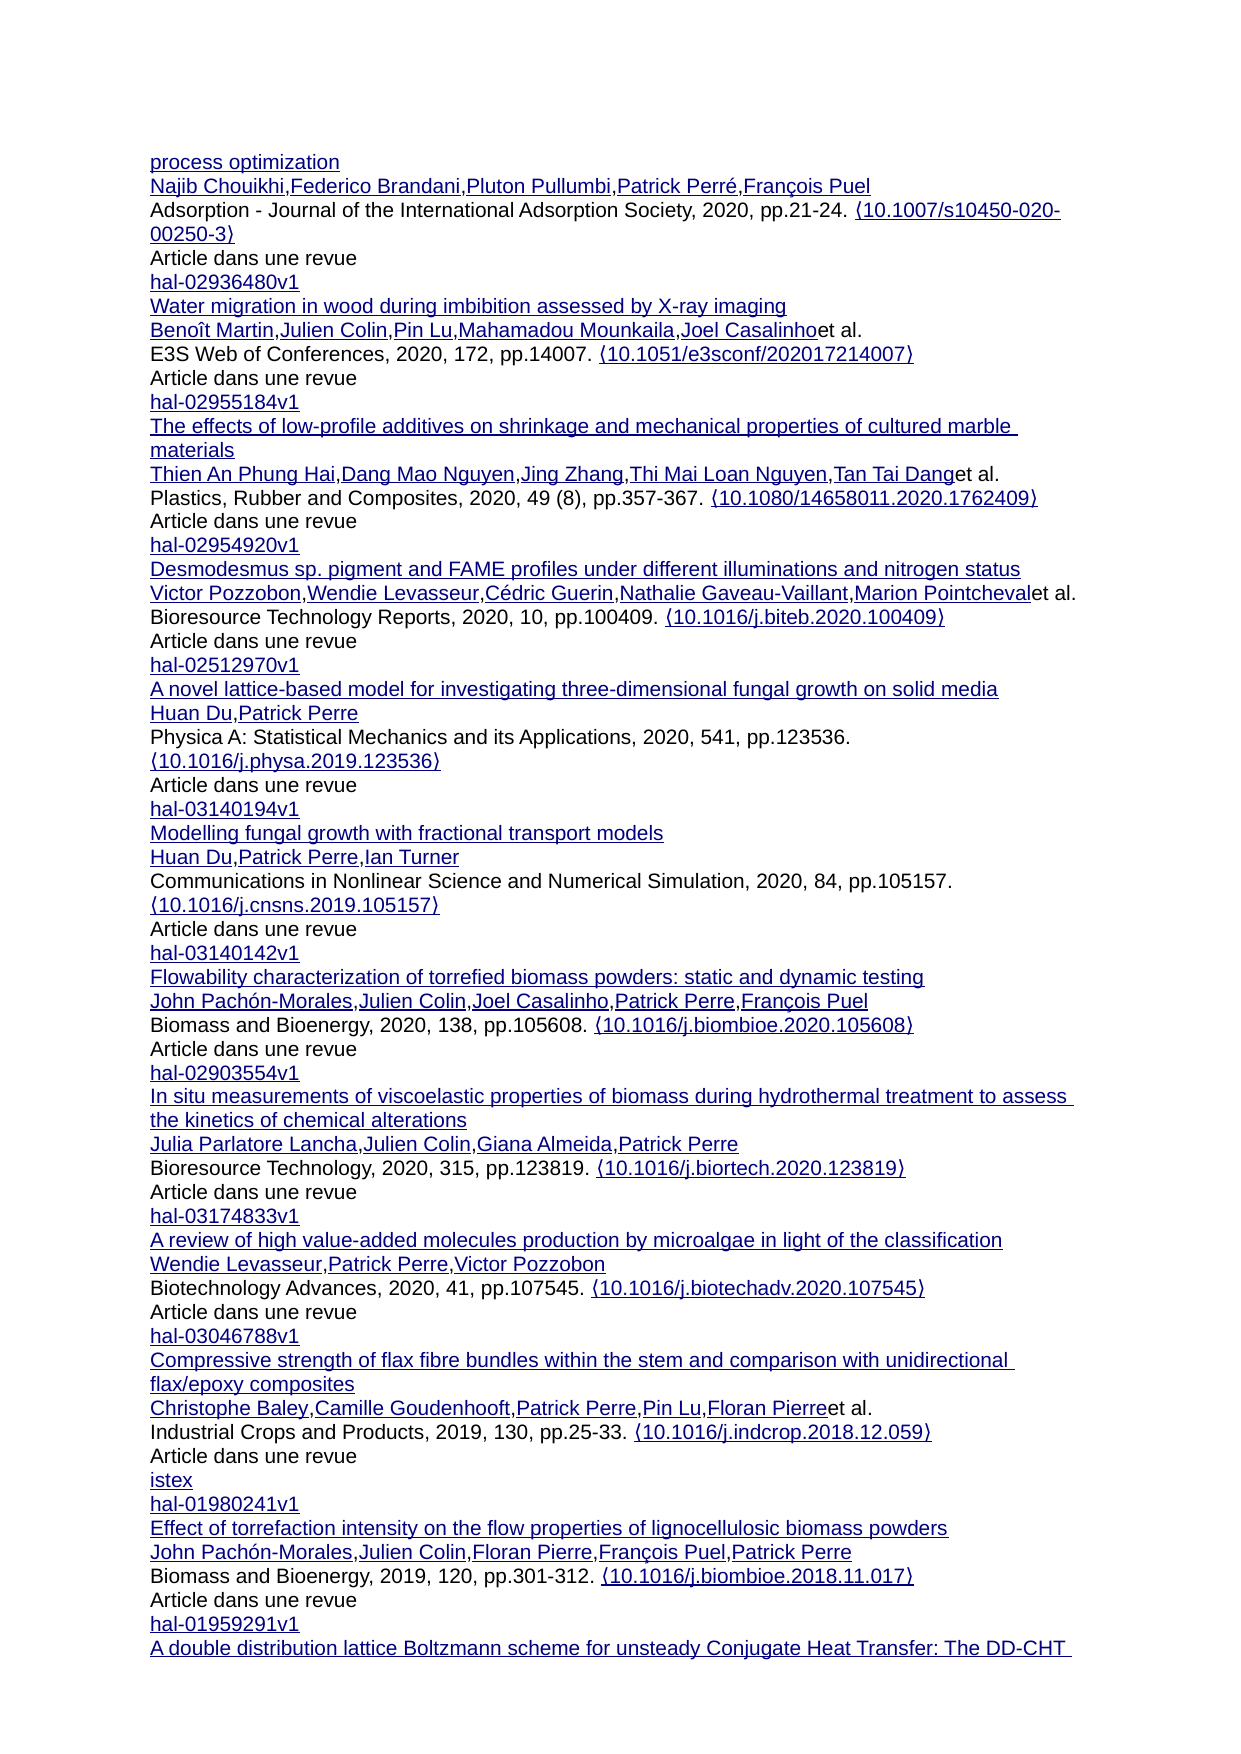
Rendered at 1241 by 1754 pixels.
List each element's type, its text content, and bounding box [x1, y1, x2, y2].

table_cell Flowability characterization of torrefied biomass powders: static and dynamic testing John Pachón-Morales,Julien Colin,Joel Casalinho,Patrick Perre,François Puel Biomass and Bioenergy, 2020, 138, pp.105608. ⟨10.1016/j.biombioe.2020.105608⟩ Article dans une revue hal-02903554v1 [150, 965, 1090, 1084]
table_cell In situ measurements of viscoelastic properties of biomass during hydrothermal treatment to assess the kinetics of chemical alterations Julia Parlatore Lancha,Julien Colin,Giana Almeida,Patrick Perre Bioresource Technology, 2020, 315, pp.123819. ⟨10.1016/j.biortech.2020.123819⟩ Article dans une revue hal-03174833v1 [150, 1084, 1090, 1228]
table_cell Compressive strength of flax fibre bundles within the stem and comparison with unidirectional flax/epoxy composites Christophe Baley,Camille Goudenhooft,Patrick Perre,Pin Lu,Floran Pierreet al. Industrial Crops and Products, 2019, 130, pp.25-33. ⟨10.1016/j.indcrop.2018.12.059⟩ Article dans une revue istex hal-01980241v1 [150, 1348, 1090, 1516]
table_cell A novel lattice-based model for investigating three-dimensional fungal growth on solid media Huan Du,Patrick Perre Physica A: Statistical Mechanics and its Applications, 2020, 541, pp.123536. ⟨10.1016/j.physa.2019.123536⟩ Article dans une revue hal-03140194v1 [150, 677, 1090, 821]
table_cell Effect of torrefaction intensity on the flow properties of lignocellulosic biomass powders John Pachón-Morales,Julien Colin,Floran Pierre,François Puel,Patrick Perre Biomass and Bioenergy, 2019, 120, pp.301-312. ⟨10.1016/j.biombioe.2018.11.017⟩ Article dans une revue hal-01959291v1 [150, 1516, 1090, 1635]
table_cell A double distribution lattice Boltzmann scheme for unsteady Conjugate Heat Transfer: The DD-CHT [150, 1635, 1090, 1659]
table_cell Modelling fungal growth with fractional transport models Huan Du,Patrick Perre,Ian Turner Communications in Nonlinear Science and Numerical Simulation, 2020, 84, pp.105157. ⟨10.1016/j.cnsns.2019.105157⟩ Article dans une revue hal-03140142v1 [150, 821, 1090, 964]
table_cell process optimization Najib Chouikhi,Federico Brandani,Pluton Pullumbi,Patrick Perré,François Puel Adsorption - Journal of the International Adsorption Society, 2020, pp.21-24. ⟨10.1007/s10450-020-00250-3⟩ Article dans une revue hal-02936480v1 [150, 150, 1090, 294]
table_cell A review of high value-added molecules production by microalgae in light of the classification Wendie Levasseur,Patrick Perre,Victor Pozzobon Biotechnology Advances, 2020, 41, pp.107545. ⟨10.1016/j.biotechadv.2020.107545⟩ Article dans une revue hal-03046788v1 [150, 1228, 1090, 1348]
table_cell Desmodesmus sp. pigment and FAME profiles under different illuminations and nitrogen status Victor Pozzobon,Wendie Levasseur,Cédric Guerin,Nathalie Gaveau-Vaillant,Marion Pointchevalet al. Bioresource Technology Reports, 2020, 10, pp.100409. ⟨10.1016/j.biteb.2020.100409⟩ Article dans une revue hal-02512970v1 [150, 557, 1090, 677]
table_cell Water migration in wood during imbibition assessed by X-ray imaging Benoît Martin,Julien Colin,Pin Lu,Mahamadou Mounkaila,Joel Casalinhoet al. E3S Web of Conferences, 2020, 172, pp.14007. ⟨10.1051/e3sconf/202017214007⟩ Article dans une revue hal-02955184v1 [150, 294, 1090, 413]
table_cell The effects of low-profile additives on shrinkage and mechanical properties of cultured marble materials Thien An Phung Hai,Dang Mao Nguyen,Jing Zhang,Thi Mai Loan Nguyen,Tan Tai Danget al. Plastics, Rubber and Composites, 2020, 49 (8), pp.357-367. ⟨10.1080/14658011.2020.1762409⟩ Article dans une revue hal-02954920v1 [150, 414, 1090, 557]
